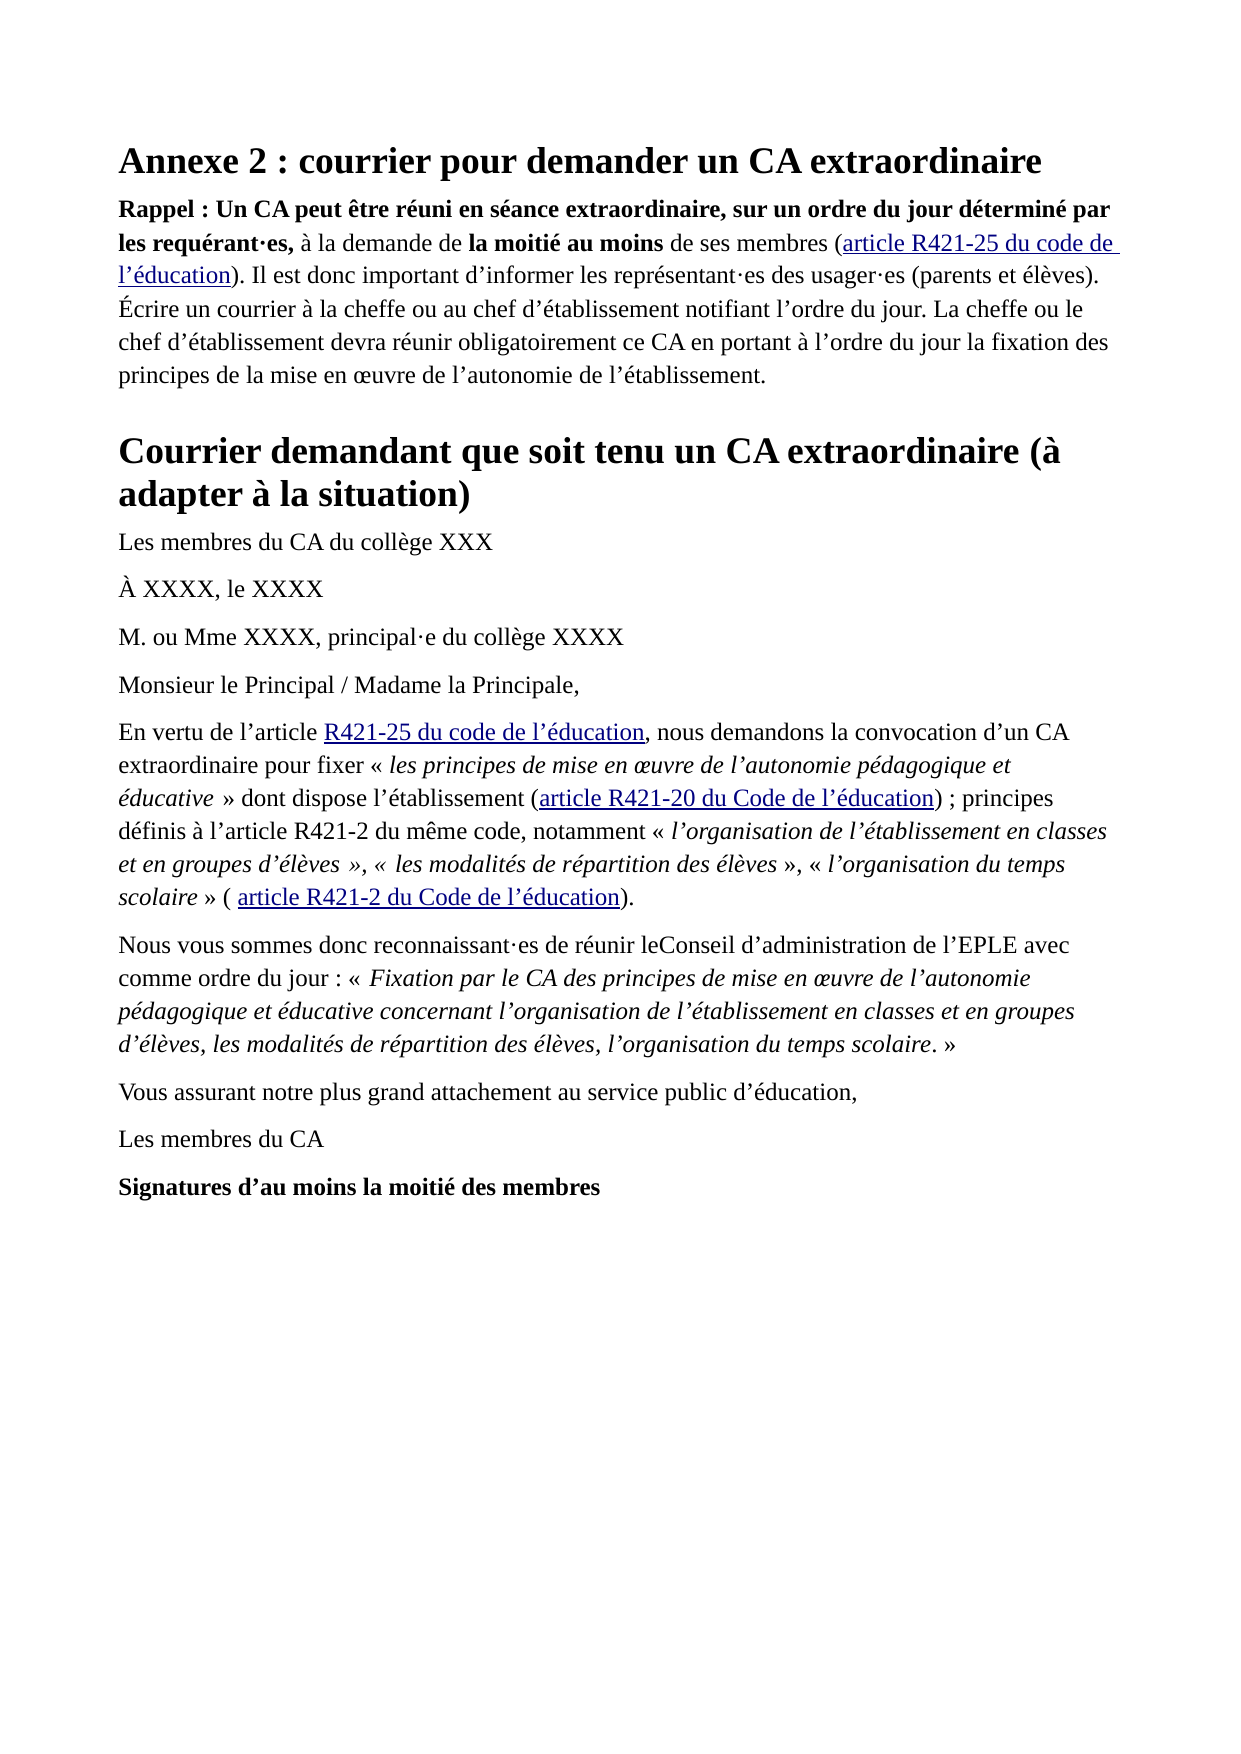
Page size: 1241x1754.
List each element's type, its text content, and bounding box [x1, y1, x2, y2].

text Nous vous sommes donc reconnaissant·es de réunir leConseil d’administration de l’EPLE avec comme ordre du jour : « Fixation par le CA des principes de mise en œuvre de l’autonomie pédagogique et éducative concernant l’organisation de l’établissement en classes et en groupes d’élèves, les modalités de répartition des élèves, l’organisation du temps scolaire. » [118, 930, 1122, 1058]
text Les membres du CA du collège XXX [118, 527, 1122, 556]
subtitle Annexe 2 : courrier pour demander un CA extraordinaire [118, 139, 1122, 182]
text Vous assurant notre plus grand attachement au service public d’éducation, [118, 1077, 1122, 1105]
text Rappel : Un CA peut être réuni en séance extraordinaire, sur un ordre du jour déterminé par les requérant·es, à la demande de la moitié au moins de ses membres (article R421-25 du code de l’éducation). Il est donc important d’informer les représentant·es des usager·es (parents et élèves). Écrire un courrier à la cheffe ou au chef d’établissement notifiant l’ordre du jour. La cheffe ou le chef d’établissement devra réunir obligatoirement ce CA en portant à l’ordre du jour la fixation des principes de la mise en œuvre de l’autonomie de l’établissement. [118, 194, 1122, 388]
text Les membres du CA [118, 1124, 1122, 1153]
subtitle Courrier demandant que soit tenu un CA extraordinaire (à adapter à la situation) [118, 428, 1122, 514]
text Monsieur le Principal / Madame la Principale, [118, 670, 1122, 698]
text En vertu de l’article R421-25 du code de l’éducation, nous demandons la convocation d’un CA extraordinaire pour fixer « les principes de mise en œuvre de l’autonomie pédagogique et éducative » dont dispose l’établissement (article R421-20 du Code de l’éducation) ; principes définis à l’article R421-2 du même code, notamment « l’organisation de l’établissement en classes et en groupes d’élèves », « les modalités de répartition des élèves », « l’organisation du temps scolaire » ( article R421-2 du Code de l’éducation). [118, 717, 1122, 911]
text À XXXX, le XXXX [118, 574, 1122, 603]
text M. ou Mme XXXX, principal·e du collège XXXX [118, 622, 1122, 651]
text Signatures d’au moins la moitié des membres [118, 1172, 1122, 1201]
